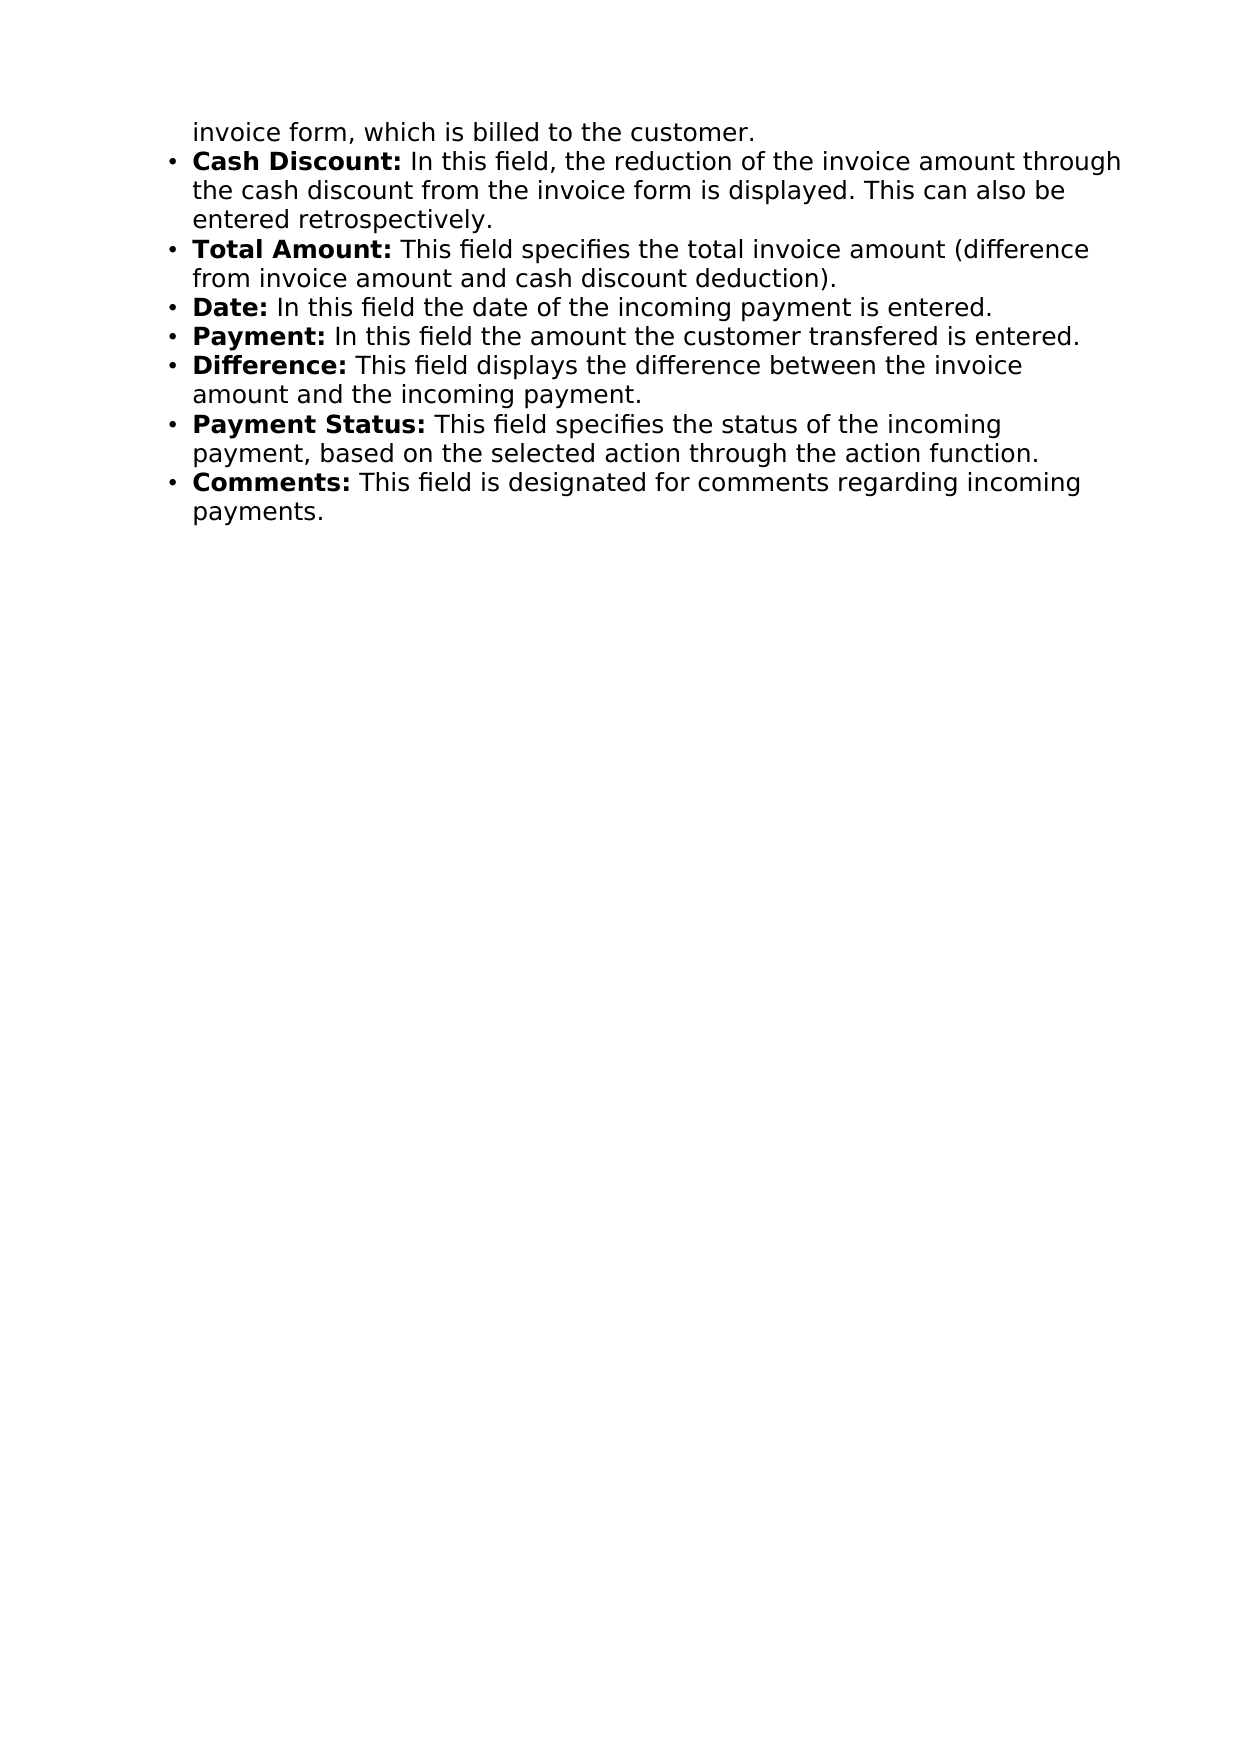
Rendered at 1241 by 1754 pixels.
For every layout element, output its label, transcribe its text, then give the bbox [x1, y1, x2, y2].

list Difference: This field displays the difference between the invoice amount and the incoming payment. [177, 351, 1122, 410]
list Payment Status: This field specifies the status of the incoming payment, based on the selected action through the action function. [177, 410, 1122, 468]
list invoice form, which is billed to the customer. [177, 118, 1122, 147]
list Total Amount: This field specifies the total invoice amount (difference from invoice amount and cash discount deduction). [177, 235, 1122, 293]
list Payment: In this field the amount the customer transfered is entered. [177, 322, 1122, 351]
list Cash Discount: In this field, the reduction of the invoice amount through the cash discount from the invoice form is displayed. This can also be entered retrospectively. [177, 147, 1122, 235]
list Date: In this field the date of the incoming payment is entered. [177, 293, 1122, 322]
list Comments: This field is designated for comments regarding incoming payments. [177, 468, 1122, 526]
